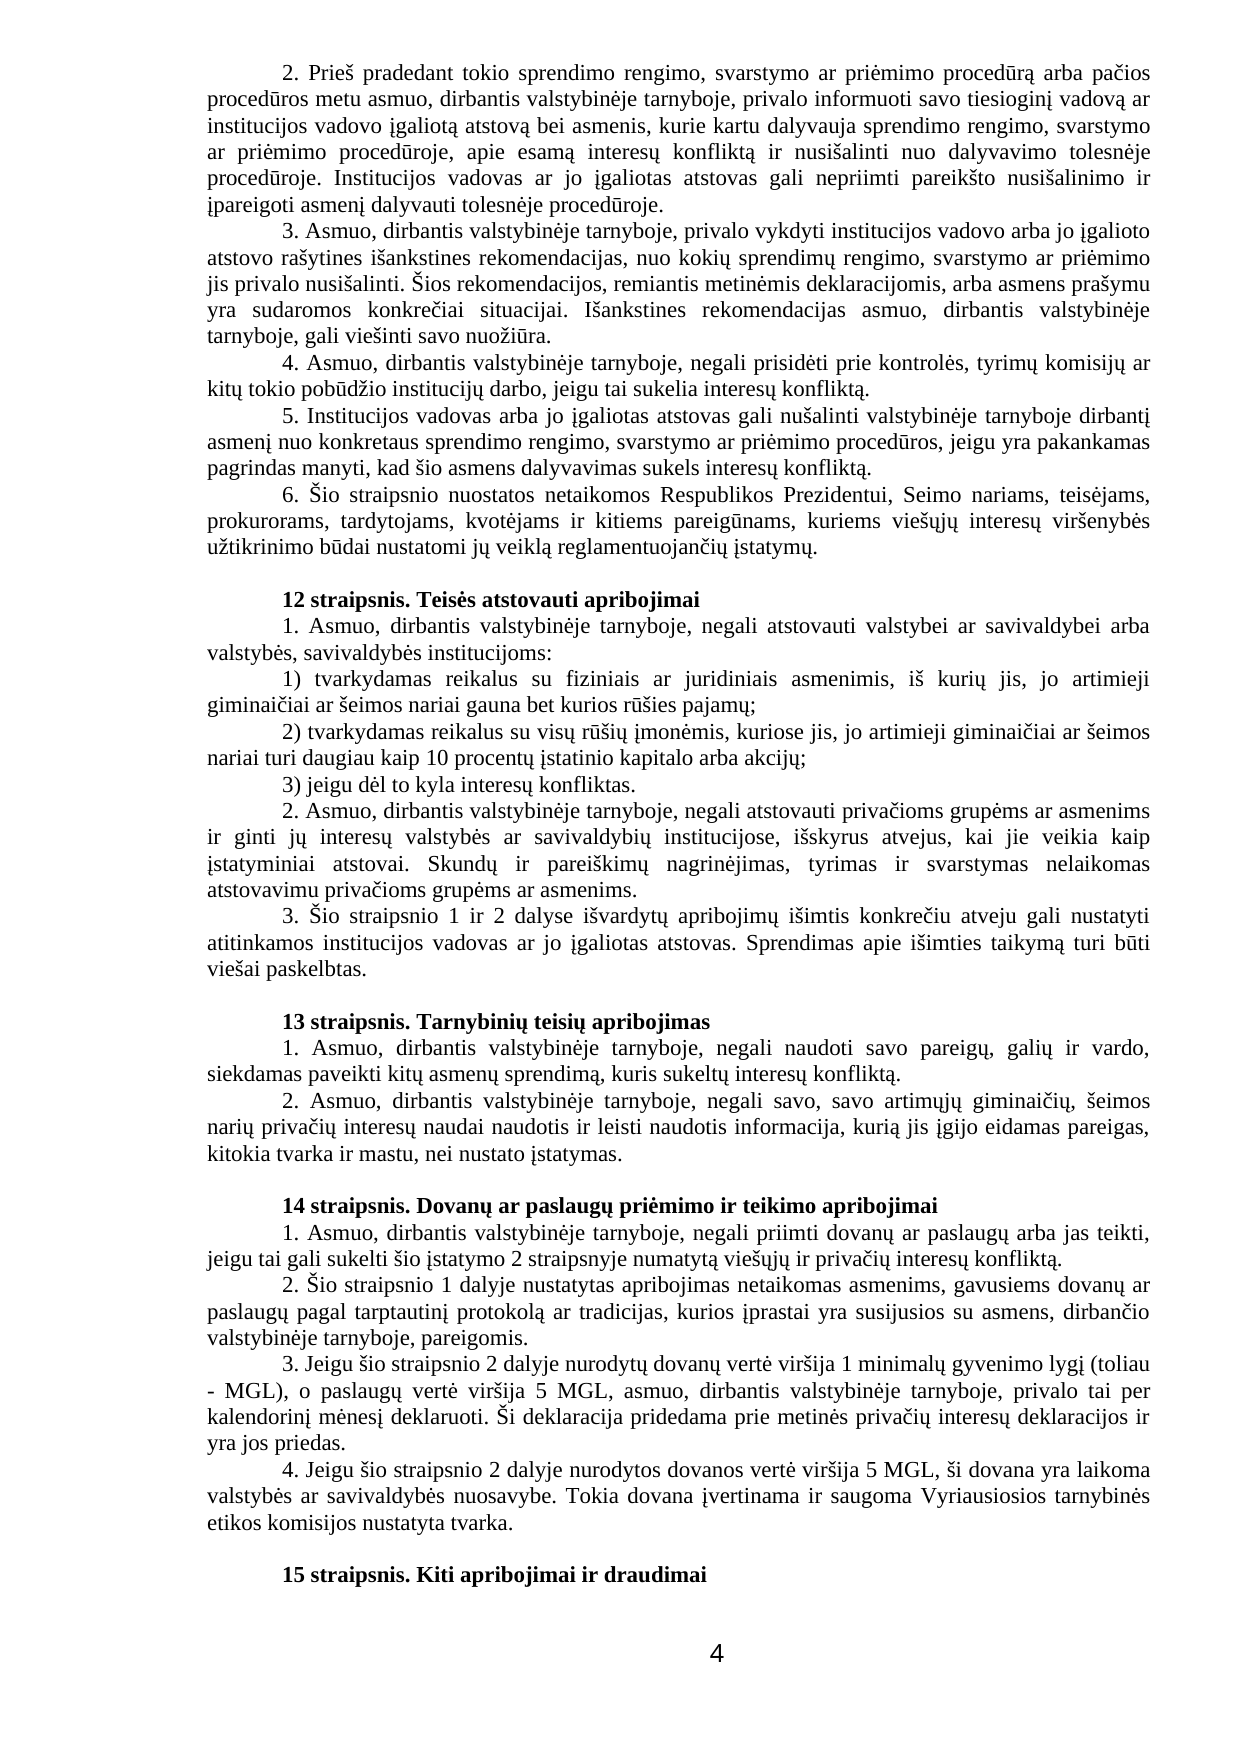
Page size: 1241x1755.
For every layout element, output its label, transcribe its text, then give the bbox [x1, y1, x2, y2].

text 3) jeigu dėl to kyla interesų konfliktas. [207, 771, 1152, 797]
text 2. Asmuo, dirbantis valstybinėje tarnyboje, negali savo, savo artimųjų giminaičių, šeimos narių privačių interesų naudai naudotis ir leisti naudotis informacija, kurią jis įgijo eidamas pareigas, kitokia tvarka ir mastu, nei nustato įstatymas. [207, 1087, 1152, 1166]
text 2. Asmuo, dirbantis valstybinėje tarnyboje, negali atstovauti privačioms grupėms ar asmenims ir ginti jų interesų valstybės ar savivaldybių institucijose, išskyrus atvejus, kai jie veikia kaip įstatyminiai atstovai. Skundų ir pareiškimų nagrinėjimas, tyrimas ir svarstymas nelaikomas atstovavimu privačioms grupėms ar asmenims. [207, 797, 1152, 902]
text 3. Šio straipsnio 1 ir 2 dalyse išvardytų apribojimų išimtis konkrečiu atveju gali nustatyti atitinkamos institucijos vadovas ar jo įgaliotas atstovas. Sprendimas apie išimties taikymą turi būti viešai paskelbtas. [207, 902, 1152, 981]
text 6. Šio straipsnio nuostatos netaikomos Respublikos Prezidentui, Seimo nariams, teisėjams, prokurorams, tardytojams, kvotėjams ir kitiems pareigūnams, kuriems viešųjų interesų viršenybės užtikrinimo būdai nustatomi jų veiklą reglamentuojančių įstatymų. [207, 481, 1152, 560]
text 2. Prieš pradedant tokio sprendimo rengimo, svarstymo ar priėmimo procedūrą arba pačios procedūros metu asmuo, dirbantis valstybinėje tarnyboje, privalo informuoti savo tiesioginį vadovą ar institucijos vadovo įgaliotą atstovą bei asmenis, kurie kartu dalyvauja sprendimo rengimo, svarstymo ar priėmimo procedūroje, apie esamą interesų konfliktą ir nusišalinti nuo dalyvavimo tolesnėje procedūroje. Institucijos vadovas ar jo įgaliotas atstovas gali nepriimti pareikšto nusišalinimo ir įpareigoti asmenį dalyvauti tolesnėje procedūroje. [207, 59, 1152, 217]
text 4. Asmuo, dirbantis valstybinėje tarnyboje, negali prisidėti prie kontrolės, tyrimų komisijų ar kitų tokio pobūdžio institucijų darbo, jeigu tai sukelia interesų konfliktą. [207, 349, 1152, 402]
text 1) tvarkydamas reikalus su fiziniais ar juridiniais asmenimis, iš kurių jis, jo artimieji giminaičiai ar šeimos nariai gauna bet kurios rūšies pajamų; [207, 665, 1152, 718]
text 2) tvarkydamas reikalus su visų rūšių įmonėmis, kuriose jis, jo artimieji giminaičiai ar šeimos nariai turi daugiau kaip 10 procentų įstatinio kapitalo arba akcijų; [207, 718, 1152, 771]
text 12 straipsnis. Teisės atstovauti apribojimai [207, 586, 1152, 612]
text 1. Asmuo, dirbantis valstybinėje tarnyboje, negali priimti dovanų ar paslaugų arba jas teikti, jeigu tai gali sukelti šio įstatymo 2 straipsnyje numatytą viešųjų ir privačių interesų konfliktą. [207, 1219, 1152, 1271]
text 3. Jeigu šio straipsnio 2 dalyje nurodytų dovanų vertė viršija 1 minimalų gyvenimo lygį (toliau - MGL), o paslaugų vertė viršija 5 MGL, asmuo, dirbantis valstybinėje tarnyboje, privalo tai per kalendorinį mėnesį deklaruoti. Ši deklaracija pridedama prie metinės privačių interesų deklaracijos ir yra jos priedas. [207, 1350, 1152, 1456]
text 2. Šio straipsnio 1 dalyje nustatytas apribojimas netaikomas asmenims, gavusiems dovanų ar paslaugų pagal tarptautinį protokolą ar tradicijas, kurios įprastai yra susijusios su asmens, dirbančio valstybinėje tarnyboje, pareigomis. [207, 1271, 1152, 1350]
text 3. Asmuo, dirbantis valstybinėje tarnyboje, privalo vykdyti institucijos vadovo arba jo įgalioto atstovo rašytines išankstines rekomendacijas, nuo kokių sprendimų rengimo, svarstymo ar priėmimo jis privalo nusišalinti. Šios rekomendacijos, remiantis metinėmis deklaracijomis, arba asmens prašymu yra sudaromos konkrečiai situacijai. Išankstines rekomendacijas asmuo, dirbantis valstybinėje tarnyboje, gali viešinti savo nuožiūra. [207, 217, 1152, 349]
text 1. Asmuo, dirbantis valstybinėje tarnyboje, negali naudoti savo pareigų, galių ir vardo, siekdamas paveikti kitų asmenų sprendimą, kuris sukeltų interesų konfliktą. [207, 1034, 1152, 1087]
text 14 straipsnis. Dovanų ar paslaugų priėmimo ir teikimo apribojimai [207, 1192, 1152, 1219]
text 13 straipsnis. Tarnybinių teisių apribojimas [207, 1008, 1152, 1034]
text 4. Jeigu šio straipsnio 2 dalyje nurodytos dovanos vertė viršija 5 MGL, ši dovana yra laikoma valstybės ar savivaldybės nuosavybe. Tokia dovana įvertinama ir saugoma Vyriausiosios tarnybinės etikos komisijos nustatyta tvarka. [207, 1456, 1152, 1535]
text 1. Asmuo, dirbantis valstybinėje tarnyboje, negali atstovauti valstybei ar savivaldybei arba valstybės, savivaldybės institucijoms: [207, 612, 1152, 665]
text 15 straipsnis. Kiti apribojimai ir draudimai [207, 1561, 1152, 1588]
text 5. Institucijos vadovas arba jo įgaliotas atstovas gali nušalinti valstybinėje tarnyboje dirbantį asmenį nuo konkretaus sprendimo rengimo, svarstymo ar priėmimo procedūros, jeigu yra pakankamas pagrindas manyti, kad šio asmens dalyvavimas sukels interesų konfliktą. [207, 402, 1152, 481]
